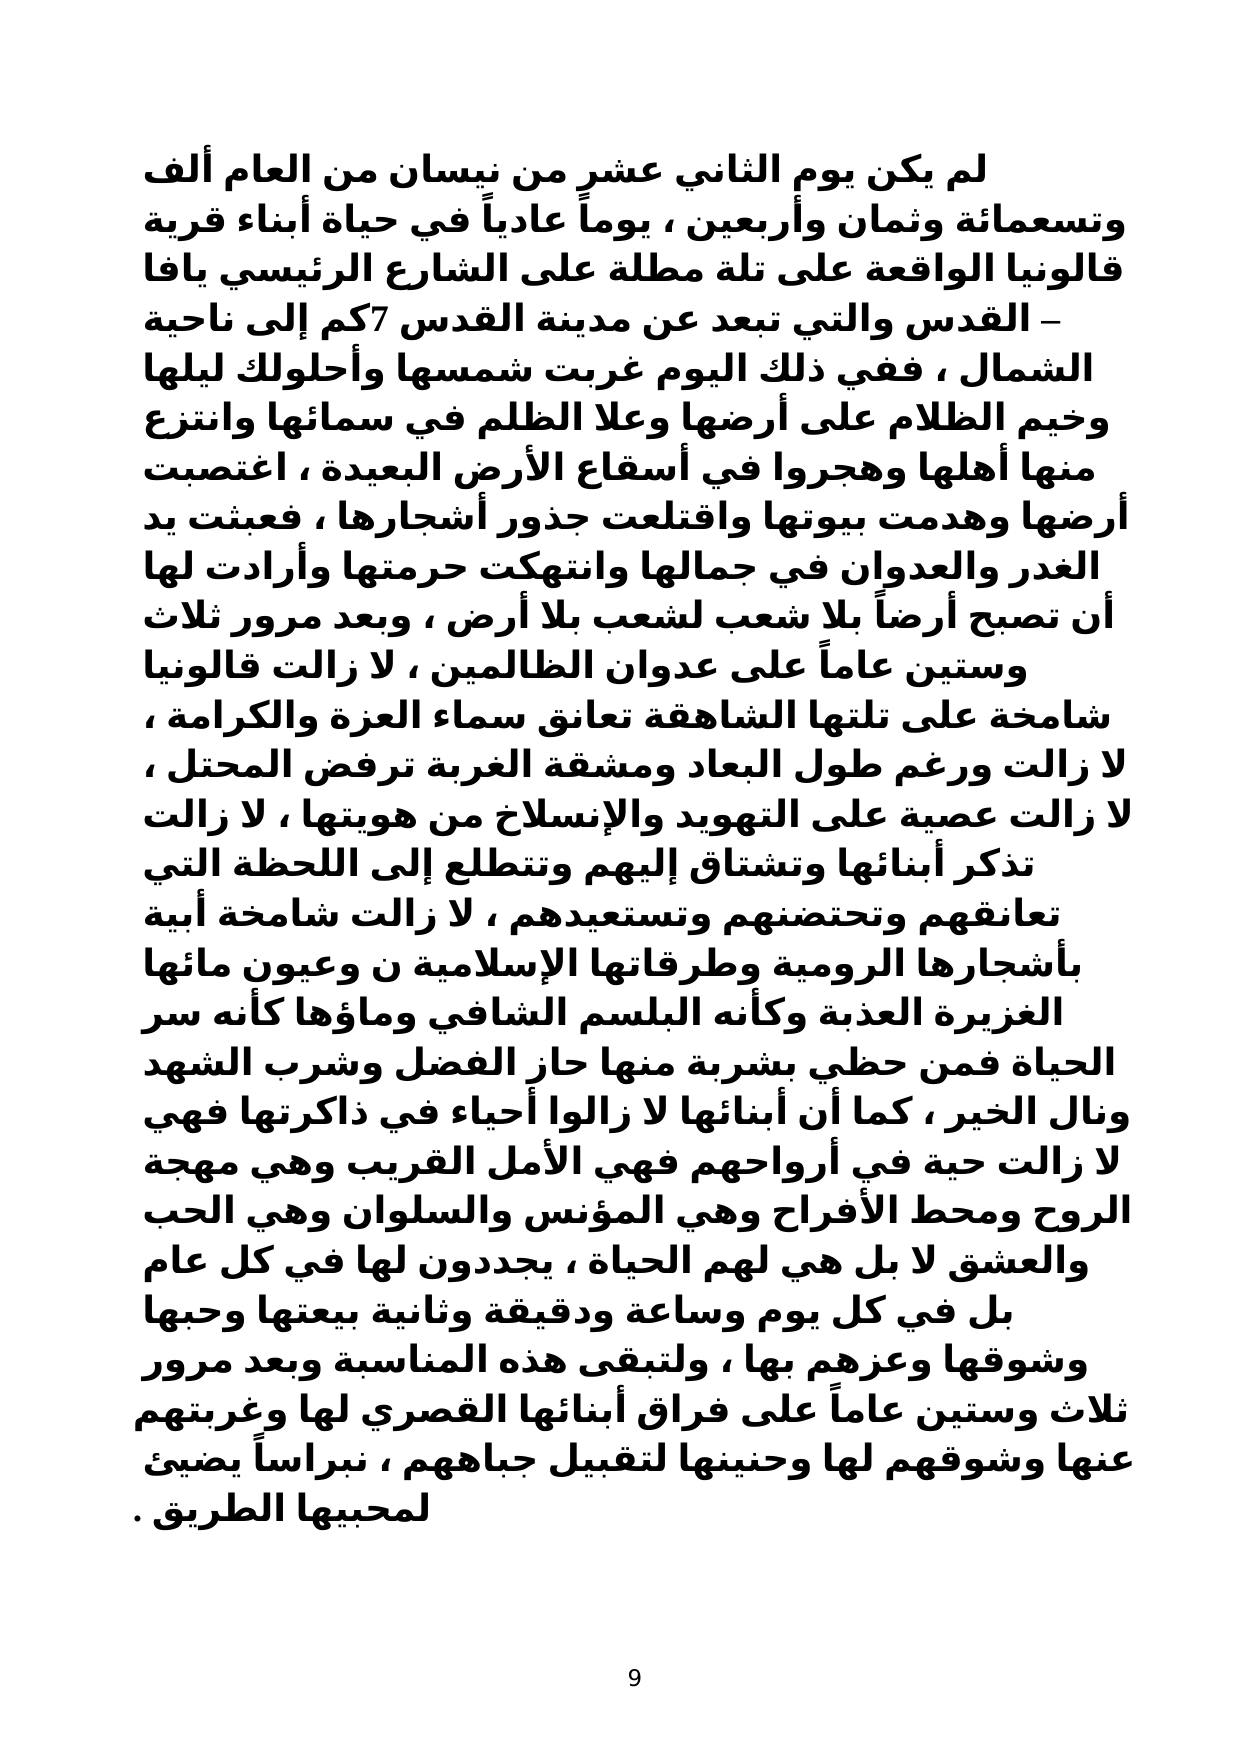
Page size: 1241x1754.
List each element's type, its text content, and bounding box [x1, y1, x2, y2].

subtitle لم يكن يوم الثاني عشر من نيسان من العام ألف وتسعمائة وثمان وأربعين ، يوماً عادياً في حياة أبناء قرية قالونيا الواقعة على تلة مطلة على الشارع الرئيسي يافا – القدس والتي تبعد عن مدينة القدس 7كم إلى ناحية الشمال ، ففي ذلك اليوم غربت شمسها وأحلولك ليلها وخيم الظلام على أرضها وعلا الظلم في سمائها وانتزع منها أهلها وهجروا في أسقاع الأرض البعيدة ، اغتصبت أرضها وهدمت بيوتها واقتلعت جذور أشجارها ، فعبثت يد الغدر والعدوان في جمالها وانتهكت حرمتها وأرادت لها أن تصبح أرضاً بلا شعب لشعب بلا أرض ، وبعد مرور ثلاث وستين عاماً على عدوان الظالمين ، لا زالت قالونيا شامخة على تلتها الشاهقة تعانق سماء العزة والكرامة ، لا زالت ورغم طول البعاد ومشقة الغربة ترفض المحتل ، لا زالت عصية على التهويد والإنسلاخ من هويتها ، لا زالت تذكر أبنائها وتشتاق إليهم وتتطلع إلى اللحظة التي تعانقهم وتحتضنهم وتستعيدهم ، لا زالت شامخة أبية بأشجارها الرومية وطرقاتها الإسلامية ن وعيون مائها الغزيرة العذبة وكأنه البلسم الشافي وماؤها كأنه سر الحياة فمن حظي بشربة منها حاز الفضل وشرب الشهد ونال الخير ، كما أن أبنائها لا زالوا أحياء في ذاكرتها فهي لا زالت حية في أرواحهم فهي الأمل القريب وهي مهجة الروح ومحط الأفراح وهي المؤنس والسلوان وهي الحب والعشق لا بل هي لهم الحياة ، يجددون لها في كل عام بل في كل يوم وساعة ودقيقة وثانية بيعتها وحبها وشوقها وعزهم بها ، ولتبقى هذه المناسبة وبعد مرور ثلاث وستين عاماً على فراق أبنائها القصري لها وغربتهم عنها وشوقهم لها وحنينها لتقبيل جباههم ، نبراساً يضيئ لمحبيها الطريق . [133, 148, 1137, 1529]
